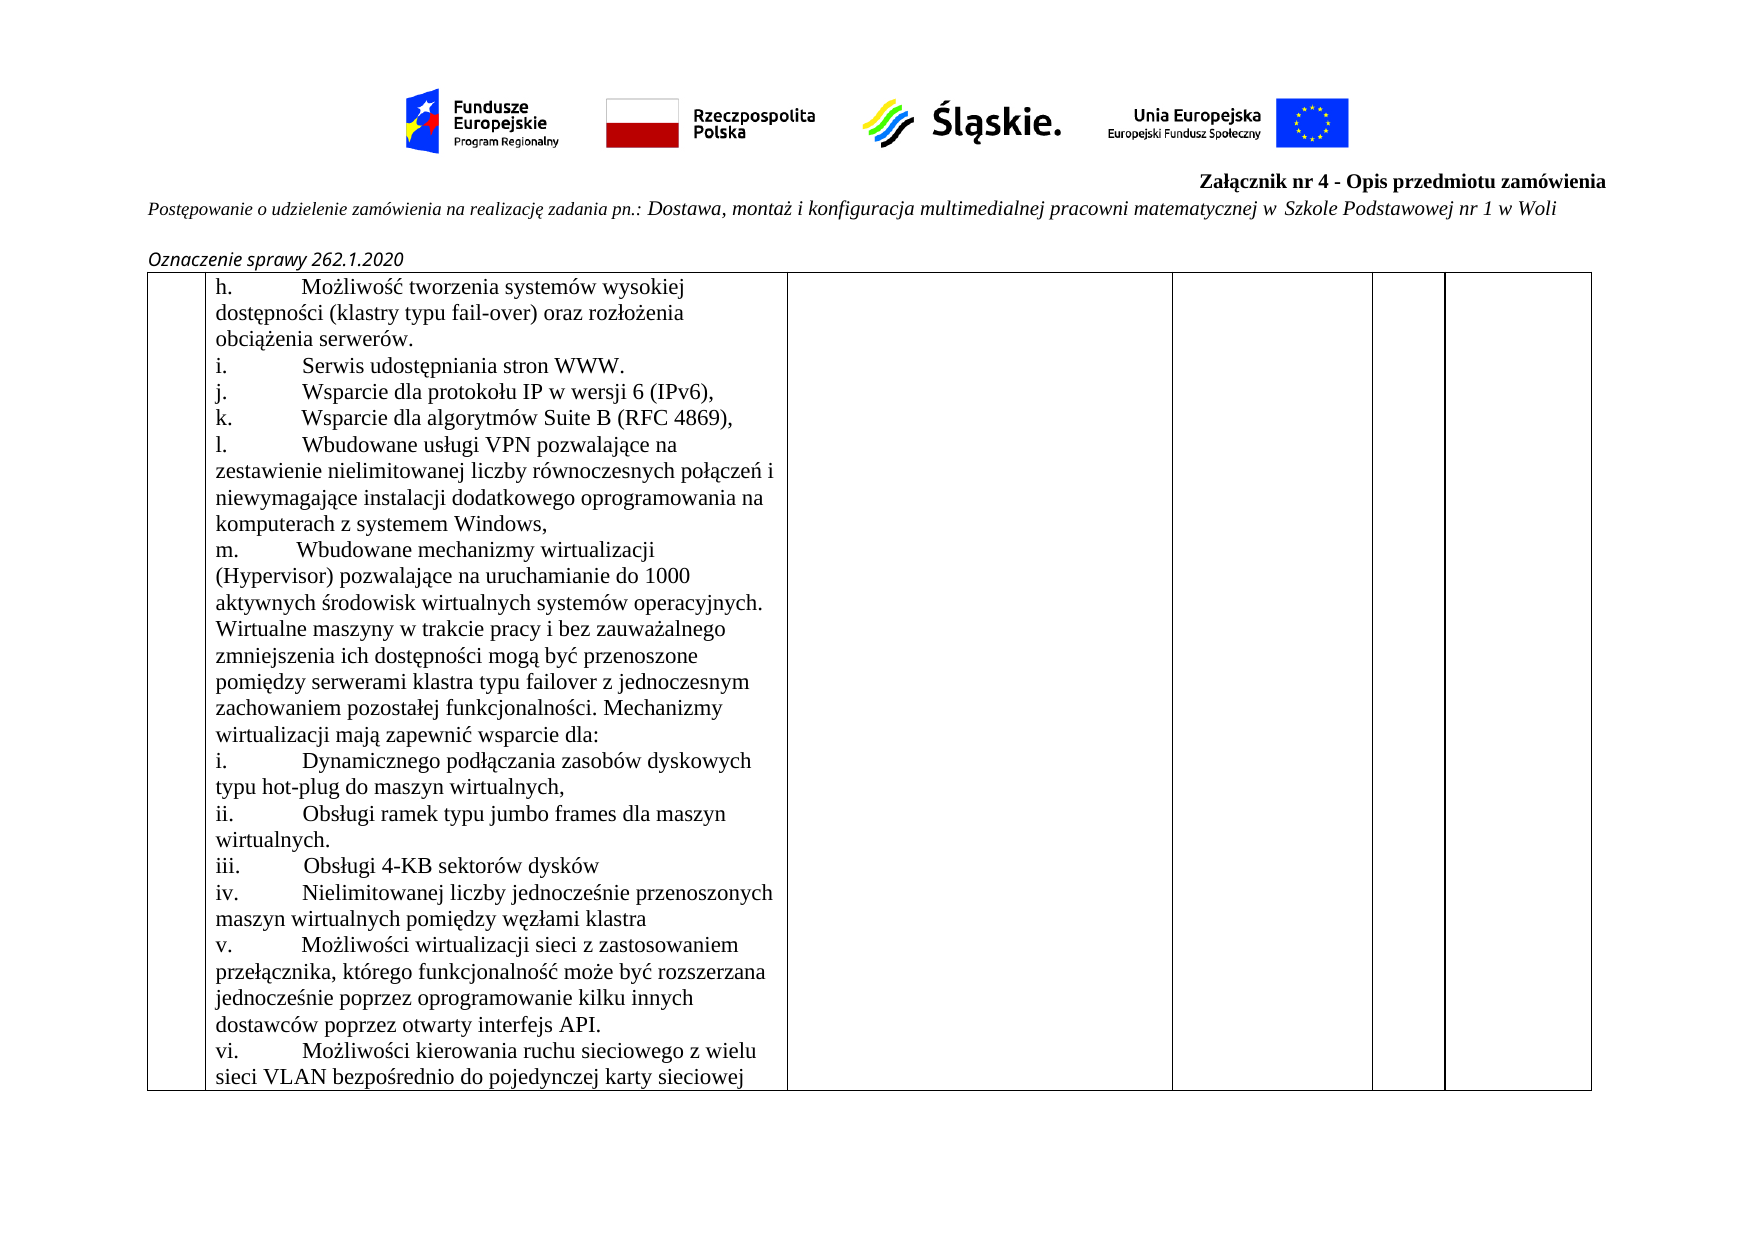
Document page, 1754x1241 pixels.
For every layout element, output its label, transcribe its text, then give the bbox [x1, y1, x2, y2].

table_cell h. Możliwość tworzenia systemów wysokiej dostępności (klastry typu fail-over) oraz rozłożenia obciążenia serwerów. i. Serwis udostępniania stron WWW. j. Wsparcie dla protokołu IP w wersji 6 (IPv6), k. Wsparcie dla algorytmów Suite B (RFC 4869), l. Wbudowane usługi VPN pozwalające na zestawienie nielimitowanej liczby równoczesnych połączeń i niewymagające instalacji dodatkowego oprogramowania na komputerach z systemem Windows, m. Wbudowane mechanizmy wirtualizacji (Hypervisor) pozwalające na uruchamianie do 1000 aktywnych środowisk wirtualnych systemów operacyjnych. Wirtualne maszyny w trakcie pracy i bez zauważalnego zmniejszenia ich dostępności mogą być przenoszone pomiędzy serwerami klastra typu failover z jednoczesnym zachowaniem pozostałej funkcjonalności. Mechanizmy wirtualizacji mają zapewnić wsparcie dla: i. Dynamicznego podłączania zasobów dyskowych typu hot-plug do maszyn wirtualnych, ii. Obsługi ramek typu jumbo frames dla maszyn wirtualnych. iii. Obsługi 4-KB sektorów dysków iv. Nielimitowanej liczby jednocześnie przenoszonych maszyn wirtualnych pomiędzy węzłami klastra v. Możliwości wirtualizacji sieci z zastosowaniem przełącznika, którego funkcjonalność może być rozszerzana jednocześnie poprzez oprogramowanie kilku innych dostawców poprzez otwarty interfejs API. vi. Możliwości kierowania ruchu sieciowego z wielu sieci VLAN bezpośrednio do pojedynczej karty sieciowej [206, 273, 787, 1090]
table_cell [1173, 273, 1372, 1090]
table_cell [148, 273, 205, 1090]
table_cell [1446, 273, 1591, 1090]
table_cell [788, 273, 1172, 1090]
table_cell [1373, 273, 1444, 1090]
